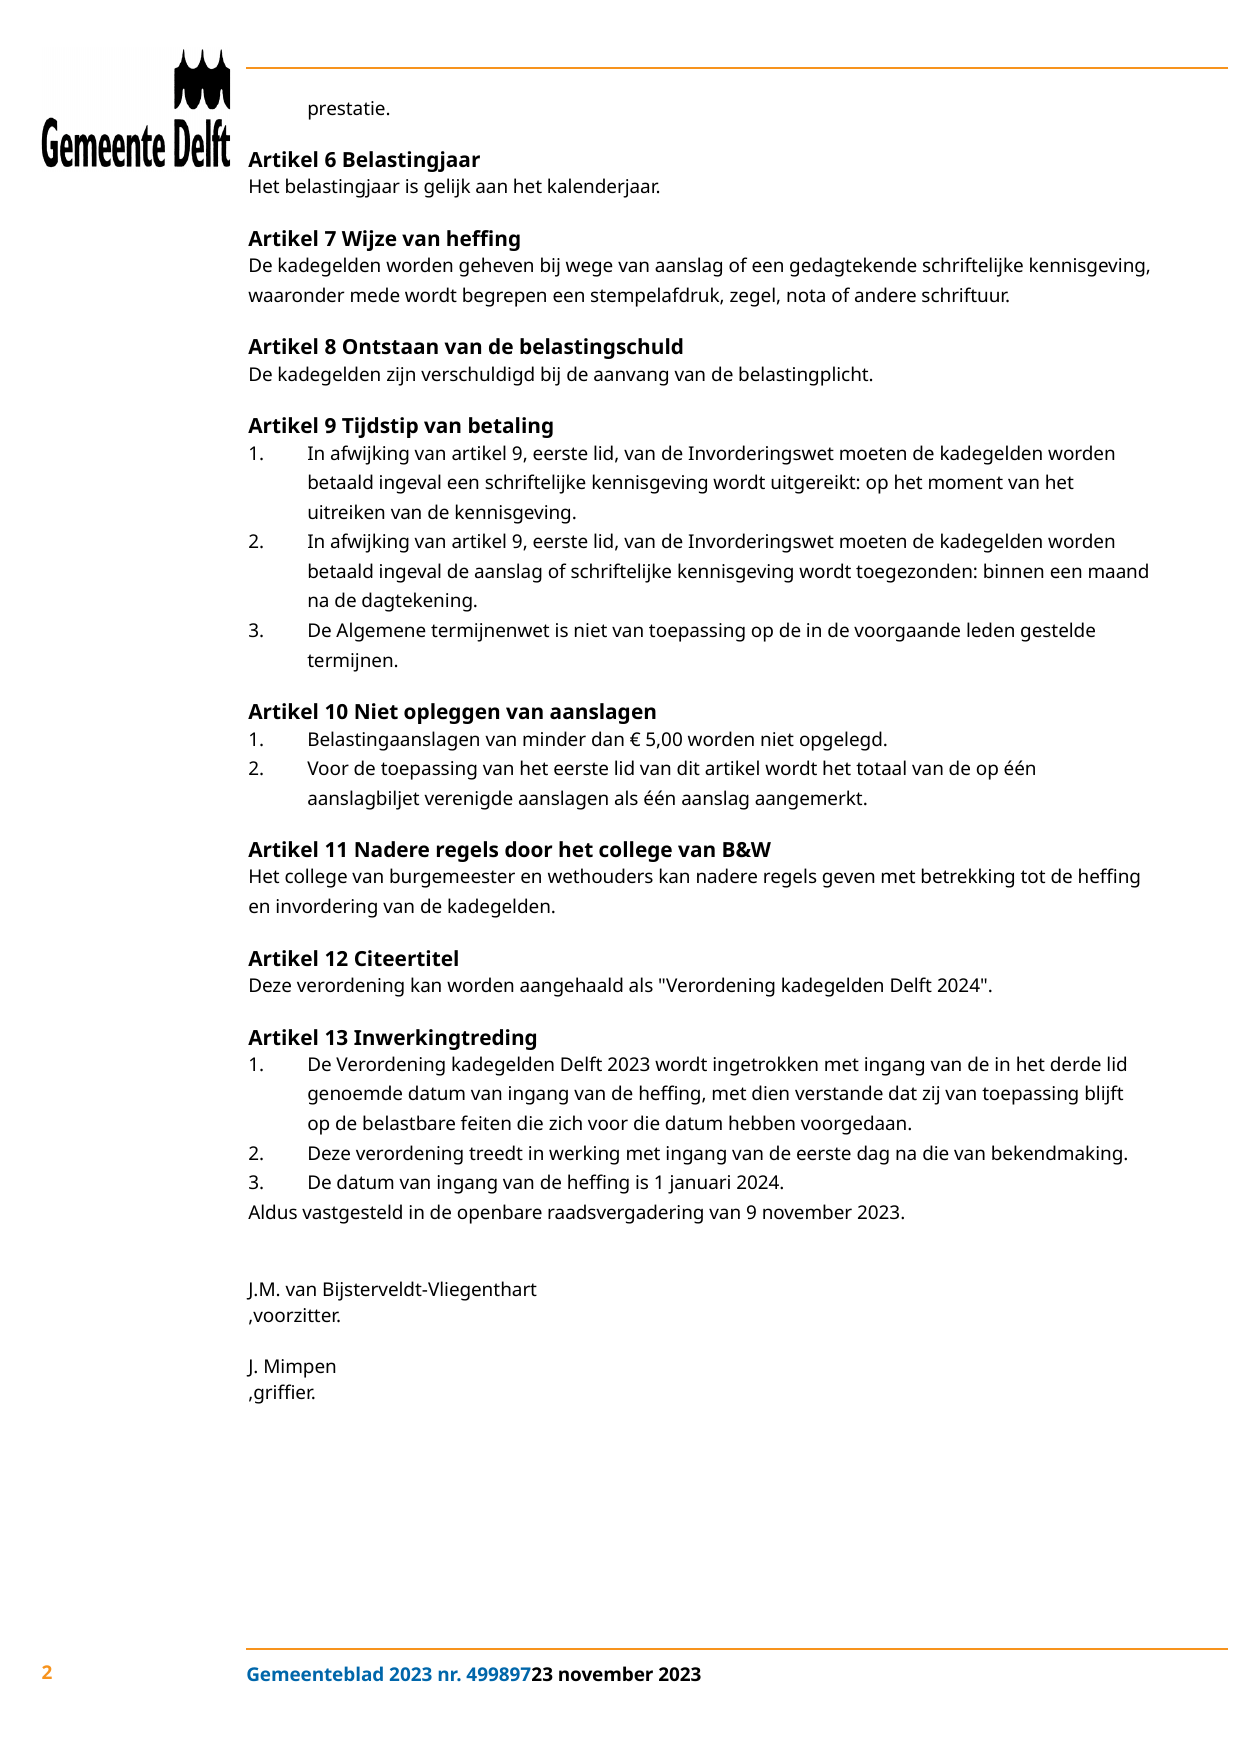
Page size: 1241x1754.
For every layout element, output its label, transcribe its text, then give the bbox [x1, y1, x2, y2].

text Artikel 7 Wijze van heffing [248, 224, 1152, 252]
text Artikel 12 Citeertitel [248, 944, 1152, 972]
list Belastingaanslagen van minder dan € 5,00 worden niet opgelegd. [248, 726, 1152, 751]
list De datum van ingang van de heffing is 1 januari 2024. [248, 1169, 1152, 1195]
list De Verordening kadegelden Delft 2023 wordt ingetrokken met ingang van de in het derde lid genoemde datum van ingang van de heffing, met dien verstande dat zij van toepassing blijft op de belastbare feiten die zich voor die datum hebben voorgedaan. [248, 1051, 1152, 1136]
text De kadegelden worden geheven bij wege van aanslag of een gedagtekende schriftelijke kennisgeving, waaronder mede wordt begrepen een stempelafdruk, zegel, nota of andere schriftuur. [248, 252, 1152, 308]
text Aldus vastgesteld in de openbare raadsvergadering van 9 november 2023. [248, 1199, 1152, 1225]
list Deze verordening treedt in werking met ingang van de eerste dag na die van bekendmaking. [248, 1140, 1152, 1166]
text Artikel 9 Tijdstip van betaling [248, 411, 1152, 440]
text Het college van burgemeester en wethouders kan nadere regels geven met betrekking tot de heffing en invordering van de kadegelden. [248, 864, 1152, 919]
text J.M. van Bijsterveldt-Vliegenthart [248, 1276, 1152, 1302]
list Voor de toepassing van het eerste lid van dit artikel wordt het totaal van de op één aanslagbiljet verenigde aanslagen als één aanslag aangemerkt. [248, 755, 1152, 811]
text Deze verordening kan worden aangehaald als "Verordening kadegelden Delft 2024". [248, 972, 1152, 998]
text Artikel 8 Ontstaan van de belastingschuld [248, 332, 1152, 361]
text De kadegelden zijn verschuldigd bij de aanvang van de belastingplicht. [248, 361, 1152, 387]
list In afwijking van artikel 9, eerste lid, van de Invorderingswet moeten de kadegelden worden betaald ingeval de aanslag of schriftelijke kennisgeving wordt toegezonden: binnen een maand na de dagtekening. [248, 528, 1152, 613]
text Artikel 11 Nadere regels door het college van B&W [248, 835, 1152, 864]
text Artikel 13 Inwerkingtreding [248, 1023, 1152, 1051]
list prestatie. [248, 95, 1152, 121]
text J. Mimpen [248, 1353, 1152, 1379]
text Artikel 6 Belastingjaar [248, 145, 1152, 174]
list In afwijking van artikel 9, eerste lid, van de Invorderingswet moeten de kadegelden worden betaald ingeval een schriftelijke kennisgeving wordt uitgereikt: op het moment van het uitreiken van de kennisgeving. [248, 440, 1152, 525]
text Artikel 10 Niet opleggen van aanslagen [248, 697, 1152, 726]
text ,griffier. [248, 1379, 1152, 1405]
text Het belastingjaar is gelijk aan het kalenderjaar. [248, 174, 1152, 199]
text ,voorzitter. [248, 1302, 1152, 1328]
picture [41, 47, 231, 172]
list De Algemene termijnenwet is niet van toepassing op de in de voorgaande leden gestelde termijnen. [248, 617, 1152, 673]
